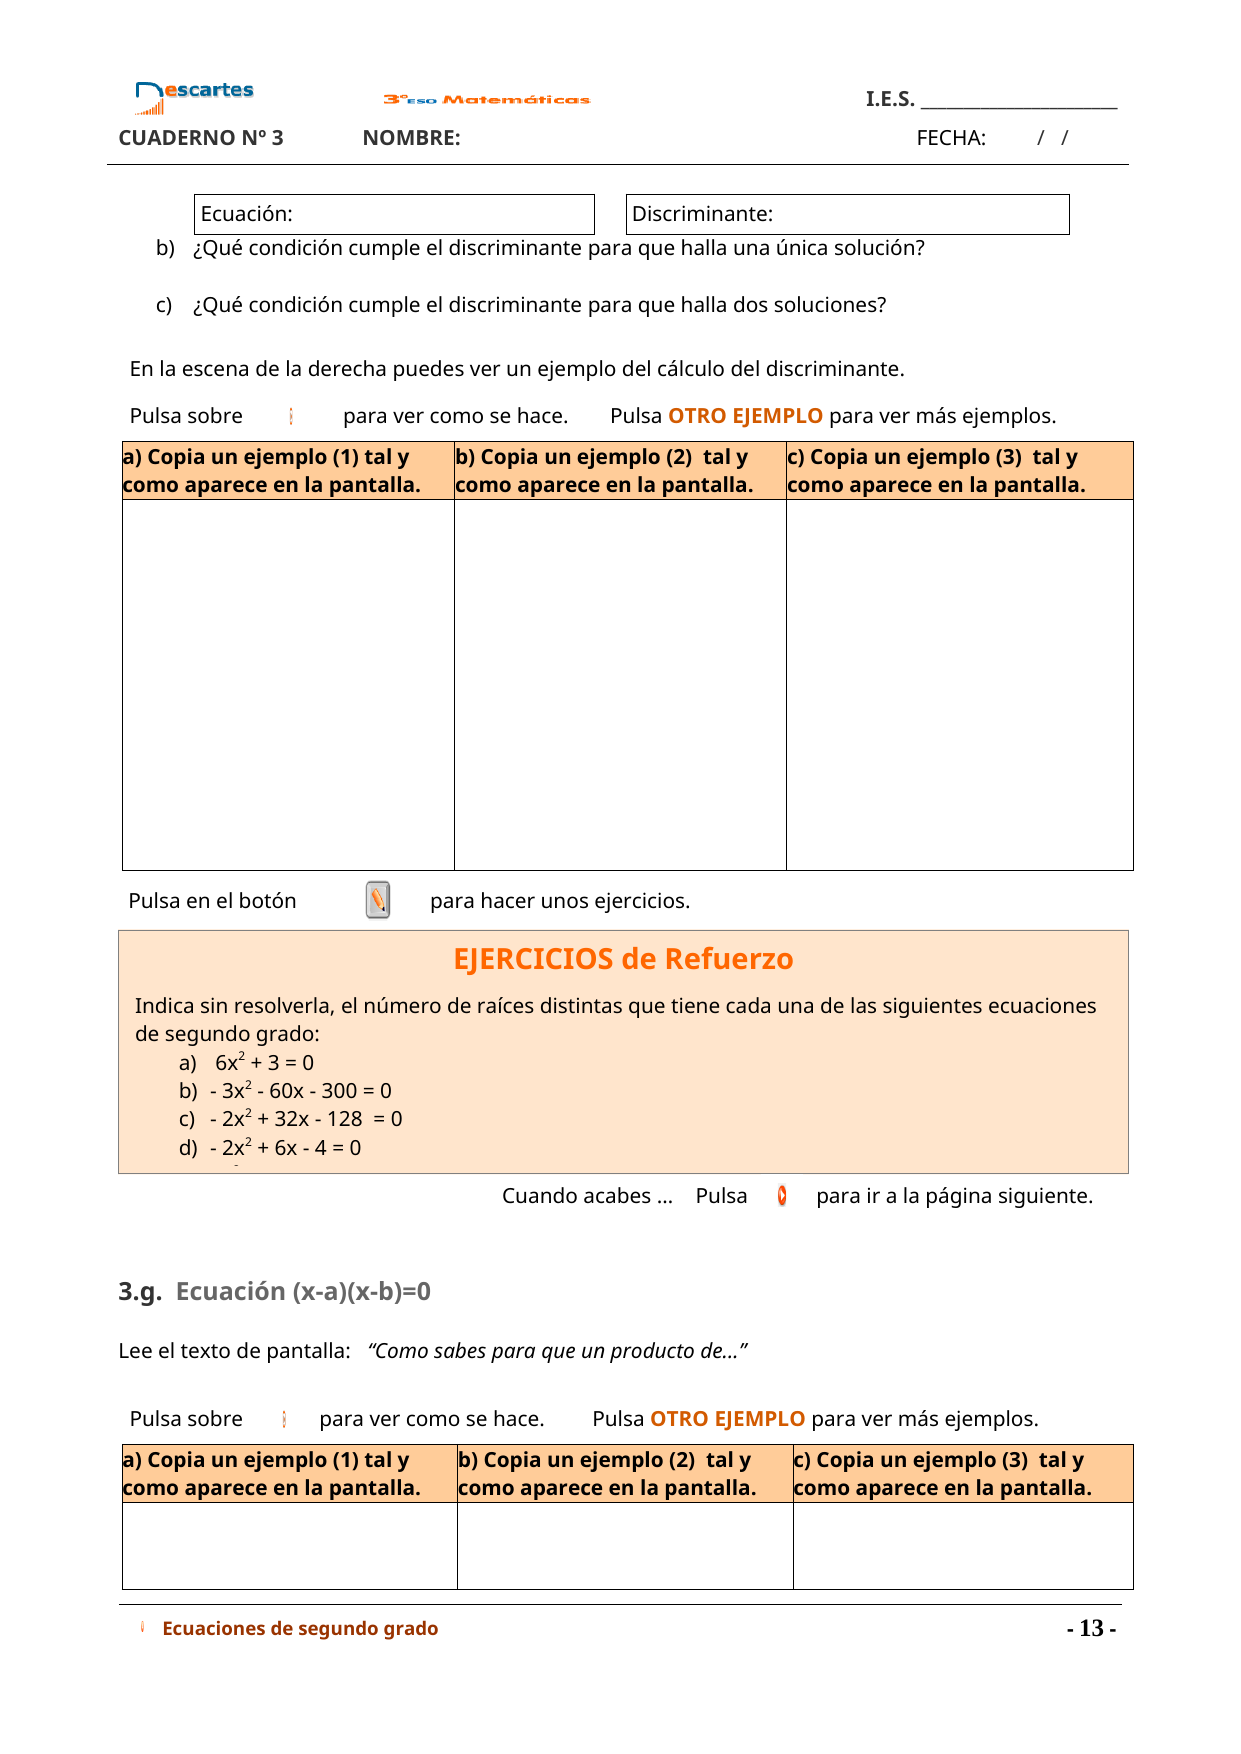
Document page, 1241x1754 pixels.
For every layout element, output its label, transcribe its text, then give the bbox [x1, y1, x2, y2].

table_cell Pulsa en el botón [122, 871, 342, 929]
list ¿Qué condición cumple el discriminante para que halla una única solución? [156, 233, 1122, 262]
table_header [259, 1393, 312, 1444]
table_cell a) Copia un ejemplo (1) tal y como aparece en la pantalla. [123, 1445, 457, 1502]
table_cell Pulsa sobre [122, 390, 266, 441]
table_cell b) Copia un ejemplo (2) tal y como aparece en la pantalla. [455, 442, 786, 499]
table_cell [787, 500, 1133, 869]
table_header [595, 194, 626, 233]
table_cell [407, 871, 424, 929]
picture [282, 1409, 286, 1428]
table_cell Pulsa OTRO EJEMPLO para ver más ejemplos. [603, 390, 1133, 441]
table_header Discriminante: [627, 195, 1069, 233]
subtitle EJERCICIOS de Refuerzo [135, 939, 1112, 978]
list ¿Qué condición cumple el discriminante para que halla dos soluciones? [156, 290, 1122, 319]
table_cell [458, 1503, 793, 1589]
picture [364, 879, 391, 921]
table_header para ver como se hace. [312, 1393, 585, 1444]
table_header Ecuación: [195, 195, 594, 233]
table_cell [123, 500, 454, 869]
text c) - 2x2 + 32x - 128 = 0 [178, 1104, 1112, 1133]
table_header [1070, 194, 1122, 233]
table_cell para ver como se hace. [336, 390, 603, 441]
table_header Pulsa [679, 1175, 754, 1216]
table_header Cuando acabes … [112, 1174, 679, 1216]
picture [289, 406, 293, 425]
table_cell c) Copia un ejemplo (3) tal y como aparece en la pantalla. [794, 1445, 1133, 1502]
text b) - 3x2 - 60x - 300 = 0 [178, 1076, 1112, 1104]
picture [777, 1183, 787, 1207]
table_cell a) Copia un ejemplo (1) tal y como aparece en la pantalla. [123, 442, 454, 499]
text Indica sin resolverla, el número de raíces distintas que tiene cada una de las siguientes ecuaciones de segundo grado: [135, 991, 1112, 1048]
table_cell para hacer unos ejercicios. [424, 871, 1133, 929]
text d) - 2x2 + 6x - 4 = 0 [178, 1133, 1112, 1161]
table_cell c) Copia un ejemplo (3) tal y como aparece en la pantalla. [787, 442, 1133, 499]
table_header En la escena de la derecha puedes ver un ejemplo del cálculo del discriminante. [122, 347, 1133, 390]
table_cell b) Copia un ejemplo (2) tal y como aparece en la pantalla. [458, 1445, 793, 1502]
table_header para ir a la página siguiente. [810, 1174, 1134, 1216]
text Lee el texto de pantalla: “Como sabes para que un producto de...” [118, 1336, 1122, 1364]
picture [134, 82, 257, 115]
table_header Pulsa sobre [122, 1393, 259, 1444]
text 3.g. Ecuación (x-a)(x-b)=0 [118, 1273, 1122, 1307]
text e) - x2 – 16x - 64 = 0 [178, 1161, 1112, 1165]
table_header [118, 194, 194, 233]
text a) 6x2 + 3 = 0 [178, 1048, 1112, 1076]
table_header [754, 1174, 810, 1216]
table_cell [123, 1503, 457, 1589]
table_cell [455, 500, 786, 869]
table_cell [266, 390, 336, 441]
table_cell [342, 871, 348, 929]
table_header Pulsa OTRO EJEMPLO para ver más ejemplos. [585, 1393, 1133, 1444]
table_cell [794, 1503, 1133, 1589]
